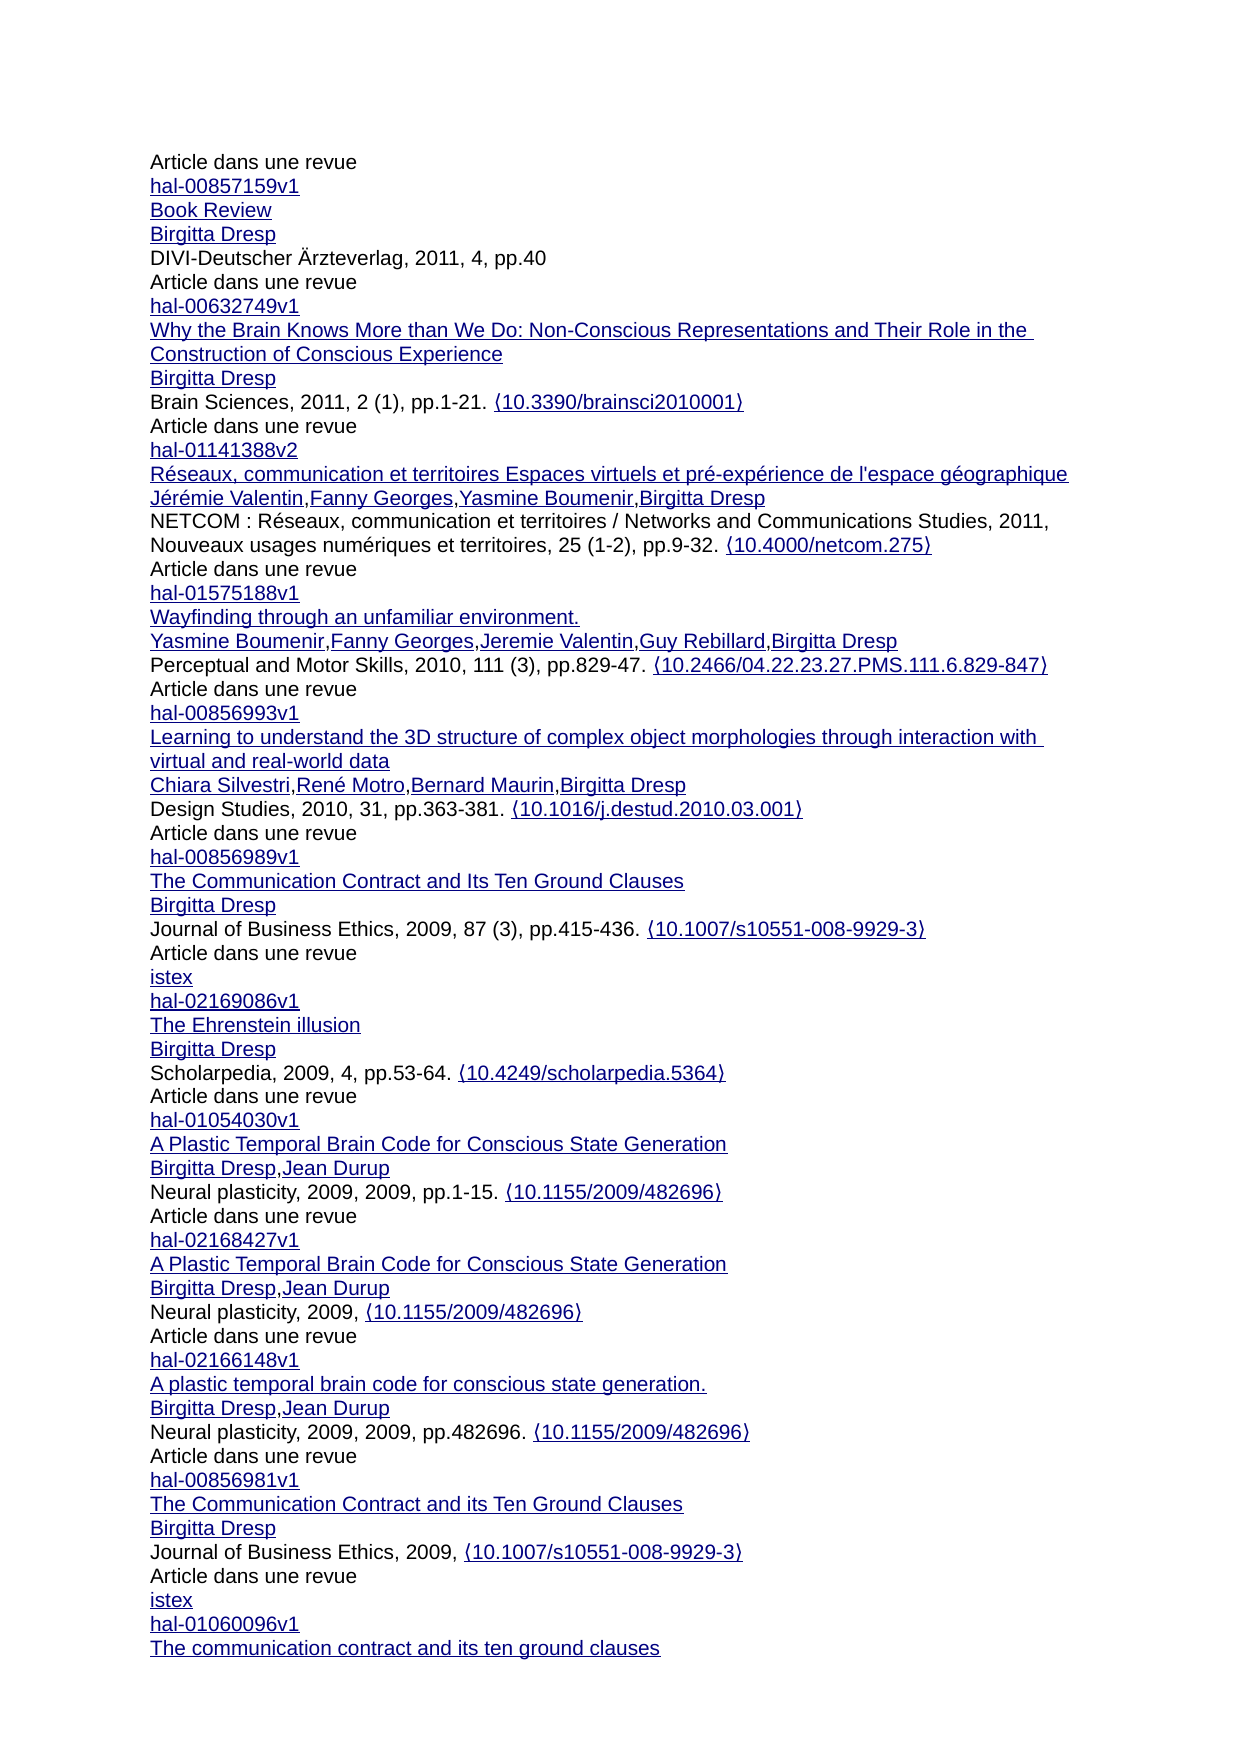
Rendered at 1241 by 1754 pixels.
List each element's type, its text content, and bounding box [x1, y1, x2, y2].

table_cell A Plastic Temporal Brain Code for Conscious State Generation Birgitta Dresp,Jean Durup Neural plasticity, 2009, 2009, pp.1-15. ⟨10.1155/2009/482696⟩ Article dans une revue hal-02168427v1 [150, 1132, 1090, 1252]
table_cell The Ehrenstein illusion Birgitta Dresp Scholarpedia, 2009, 4, pp.53-64. ⟨10.4249/scholarpedia.5364⟩ Article dans une revue hal-01054030v1 [150, 1013, 1090, 1132]
table_cell Wayfinding through an unfamiliar environment. Yasmine Boumenir,Fanny Georges,Jeremie Valentin,Guy Rebillard,Birgitta Dresp Perceptual and Motor Skills, 2010, 111 (3), pp.829-47. ⟨10.2466/04.22.23.27.PMS.111.6.829-847⟩ Article dans une revue hal-00856993v1 [150, 605, 1090, 725]
table_cell A Plastic Temporal Brain Code for Conscious State Generation Birgitta Dresp,Jean Durup Neural plasticity, 2009, ⟨10.1155/2009/482696⟩ Article dans une revue hal-02166148v1 [150, 1252, 1090, 1372]
table_cell Book Review Birgitta Dresp DIVI-Deutscher Ärzteverlag, 2011, 4, pp.40 Article dans une revue hal-00632749v1 [150, 198, 1090, 318]
table_cell Réseaux, communication et territoires Espaces virtuels et pré-expérience de l'espace géographique Jérémie Valentin,Fanny Georges,Yasmine Boumenir,Birgitta Dresp NETCOM : Réseaux, communication et territoires / Networks and Communications Studies, 2011, Nouveaux usages numériques et territoires, 25 (1-2), pp.9-32. ⟨10.4000/netcom.275⟩ Article dans une revue hal-01575188v1 [150, 461, 1090, 605]
table_cell Learning to understand the 3D structure of complex object morphologies through interaction with virtual and real-world data Chiara Silvestri,René Motro,Bernard Maurin,Birgitta Dresp Design Studies, 2010, 31, pp.363-381. ⟨10.1016/j.destud.2010.03.001⟩ Article dans une revue hal-00856989v1 [150, 725, 1090, 869]
table_cell The Communication Contract and Its Ten Ground Clauses Birgitta Dresp Journal of Business Ethics, 2009, 87 (3), pp.415-436. ⟨10.1007/s10551-008-9929-3⟩ Article dans une revue istex hal-02169086v1 [150, 869, 1090, 1012]
table_cell Article dans une revue hal-00857159v1 [150, 150, 1090, 198]
table_cell The Communication Contract and its Ten Ground Clauses Birgitta Dresp Journal of Business Ethics, 2009, ⟨10.1007/s10551-008-9929-3⟩ Article dans une revue istex hal-01060096v1 [150, 1492, 1090, 1635]
table_cell Why the Brain Knows More than We Do: Non-Conscious Representations and Their Role in the Construction of Conscious Experience Birgitta Dresp Brain Sciences, 2011, 2 (1), pp.1-21. ⟨10.3390/brainsci2010001⟩ Article dans une revue hal-01141388v2 [150, 318, 1090, 461]
table_cell A plastic temporal brain code for conscious state generation. Birgitta Dresp,Jean Durup Neural plasticity, 2009, 2009, pp.482696. ⟨10.1155/2009/482696⟩ Article dans une revue hal-00856981v1 [150, 1372, 1090, 1492]
table_cell The communication contract and its ten ground clauses [150, 1635, 1090, 1659]
